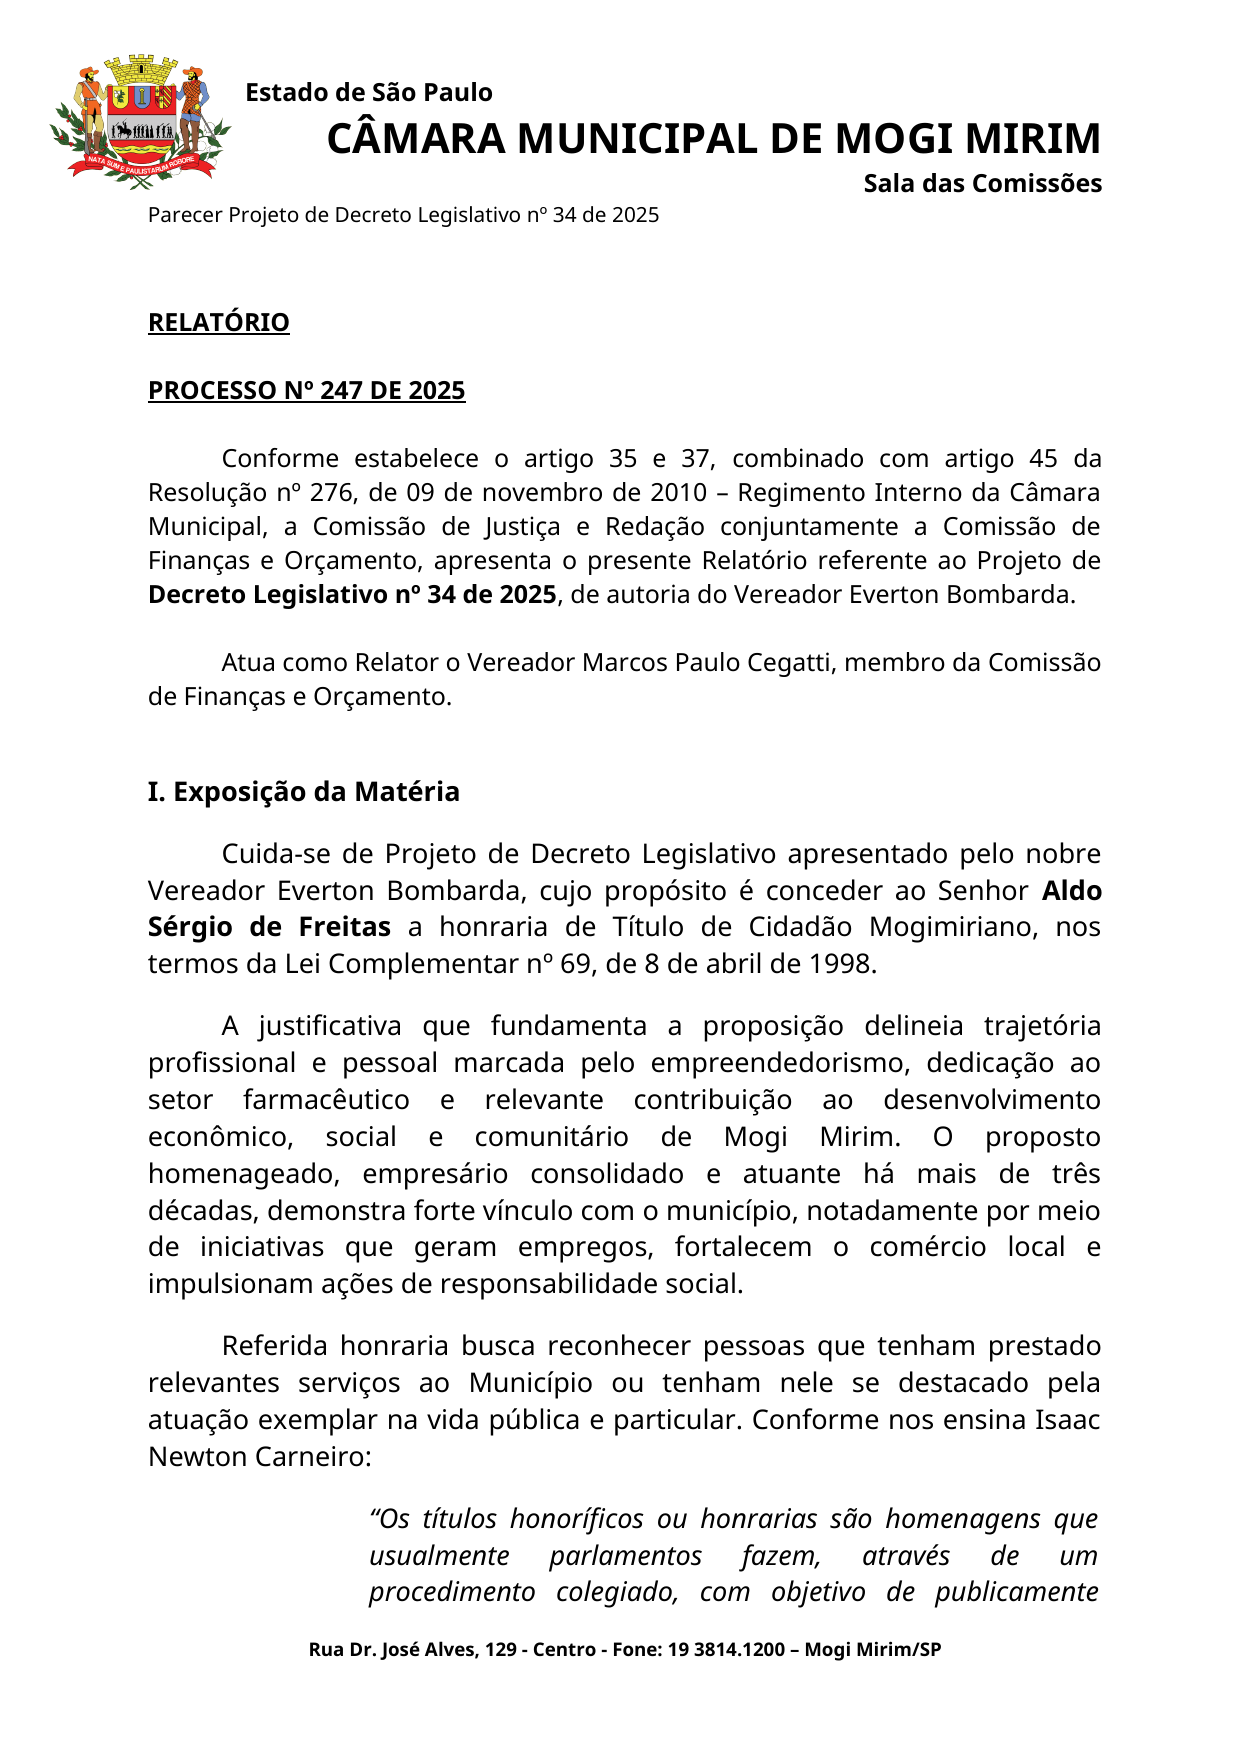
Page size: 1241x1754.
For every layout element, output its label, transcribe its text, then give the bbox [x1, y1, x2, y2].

text Referida honraria busca reconhecer pessoas que tenham prestado relevantes serviços ao Município ou tenham nele se destacado pela atuação exemplar na vida pública e particular. Conforme nos ensina Isaac Newton Carneiro: [148, 1327, 1103, 1474]
text Atua como Relator o Vereador Marcos Paulo Cegatti, membro da Comissão de Finanças e Orçamento. [148, 645, 1103, 713]
text Conforme estabelece o artigo 35 e 37, combinado com artigo 45 da Resolução nº 276, de 09 de novembro de 2010 – Regimento Interno da Câmara Municipal, a Comissão de Justiça e Redação conjuntamente a Comissão de Finanças e Orçamento, apresenta o presente Relatório referente ao Projeto de Decreto Legislativo nº 34 de 2025, de autoria do Vereador Everton Bombarda. [148, 441, 1103, 611]
text A justificativa que fundamenta a proposição delineia trajetória profissional e pessoal marcada pelo empreendedorismo, dedicação ao setor farmacêutico e relevante contribuição ao desenvolvimento econômico, social e comunitário de Mogi Mirim. O proposto homenageado, empresário consolidado e atuante há mais de três décadas, demonstra forte vínculo com o município, notadamente por meio de iniciativas que geram empregos, fortalecem o comércio local e impulsionam ações de responsabilidade social. [148, 1007, 1103, 1302]
text I. Exposição da Matéria [148, 772, 1103, 809]
picture [26, 42, 253, 202]
text Cuida-se de Projeto de Decreto Legislativo apresentado pelo nobre Vereador Everton Bombarda, cujo propósito é conceder ao Senhor Aldo Sérgio de Freitas a honraria de Título de Cidadão Mogimiriano, nos termos da Lei Complementar nº 69, de 8 de abril de 1998. [148, 834, 1103, 982]
text PROCESSO Nº 247 DE 2025 [148, 372, 1103, 407]
text “Os títulos honoríficos ou honrarias são homenagens que usualmente parlamentos fazem, através de um procedimento colegiado, com objetivo de publicamente [369, 1499, 1103, 1610]
text RELATÓRIO [148, 304, 1103, 338]
